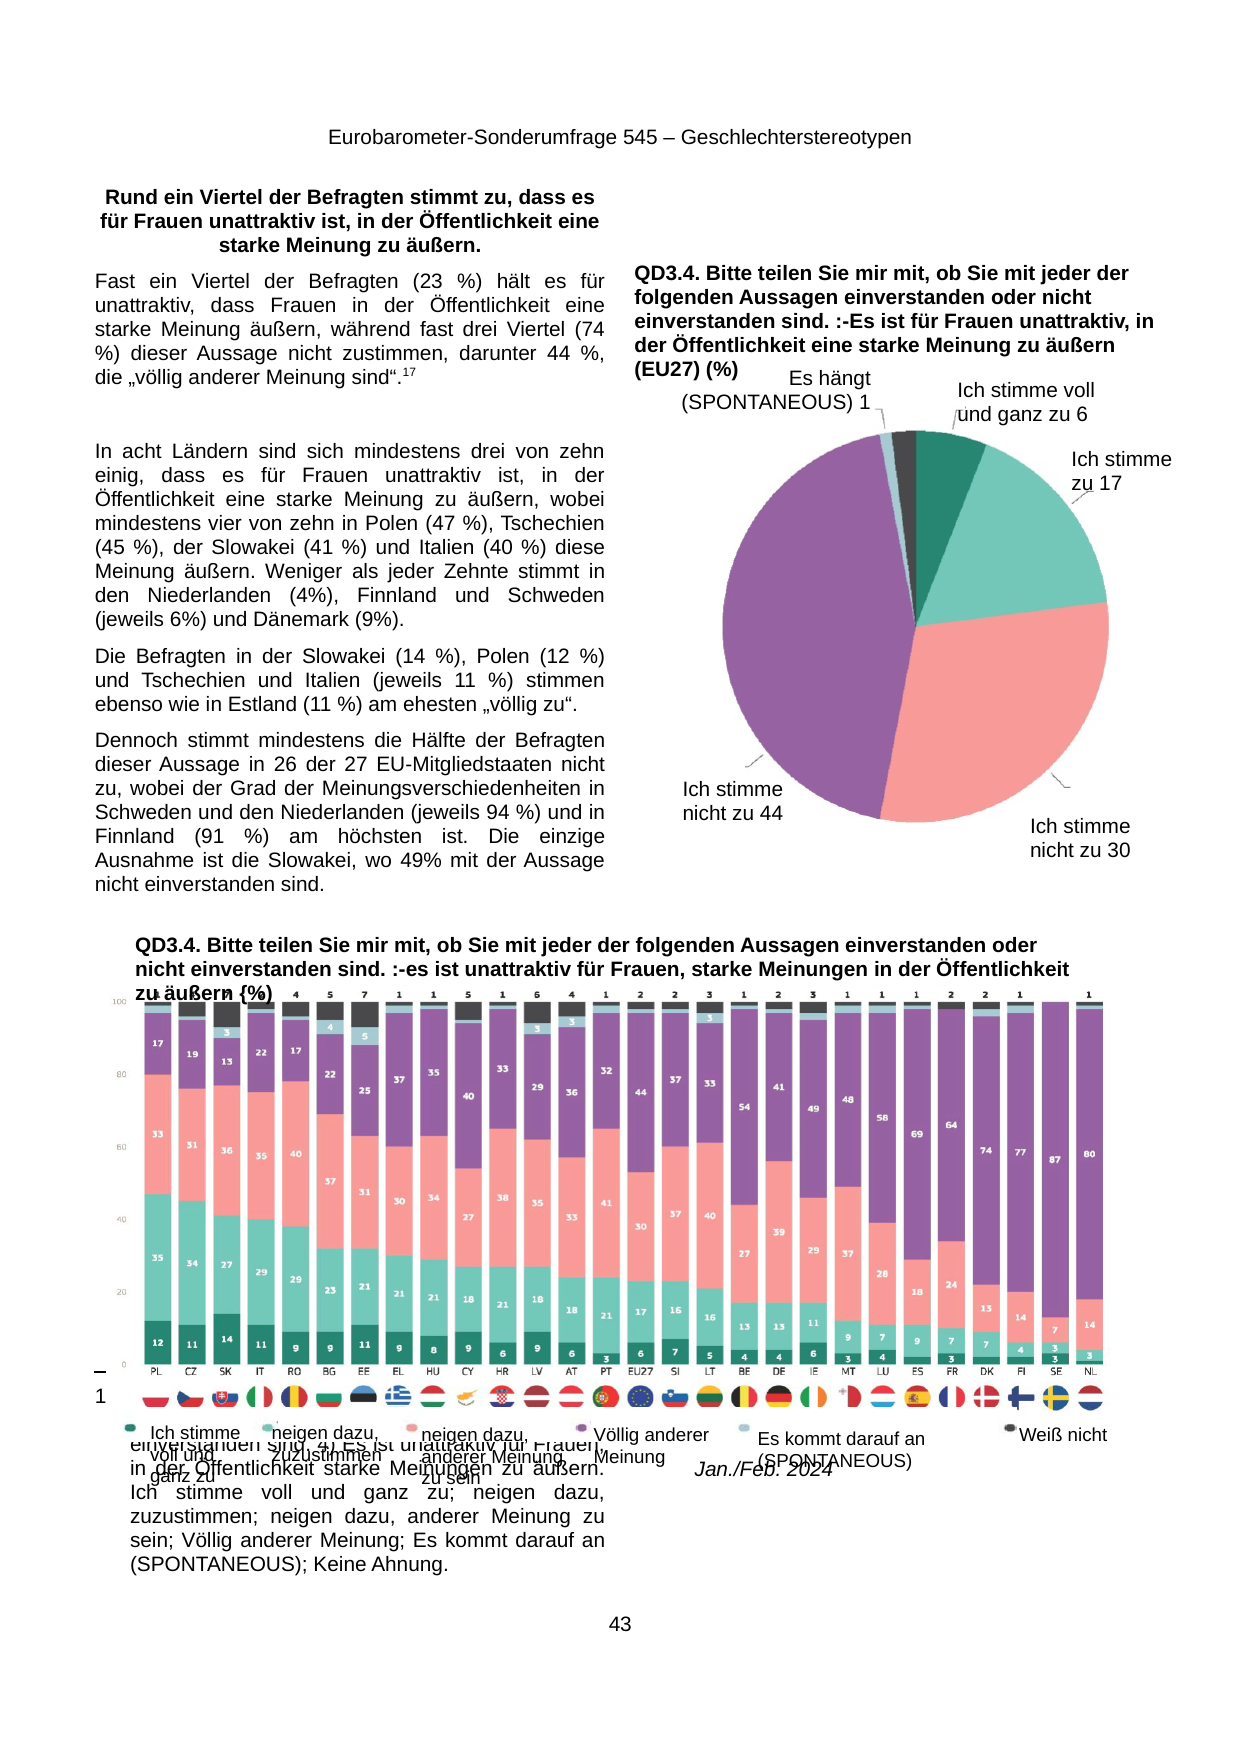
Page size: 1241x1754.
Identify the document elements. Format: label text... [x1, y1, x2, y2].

picture [106, 985, 1111, 1442]
picture [821, 402, 828, 408]
text Dennoch stimmt mindestens die Hälfte der Befragten dieser Aussage in 26 der 27 EU-Mitgliedstaaten nicht zu, wobei der Grad der Meinungsverschiedenheiten in Schweden und den Niederlanden (jeweils 94 %) und in Finnland (91 %) am höchsten ist. Die einzige Ausnahme ist die Slowakei, wo 49% mit der Aussage nicht einverstanden sind. [94, 728, 605, 896]
picture [804, 402, 814, 408]
text Fast ein Viertel der Befragten (23 %) hält es für unattraktiv, dass Frauen in der Öffentlichkeit eine starke Meinung äußern, während fast drei Viertel (74 %) dieser Aussage nicht zustimmen, darunter 44 %, die „völlig anderer Meinung sind“. [94, 269, 605, 389]
text In acht Ländern sind sich mindestens drei von zehn einig, dass es für Frauen unattraktiv ist, in der Öffentlichkeit eine starke Meinung zu äußern, wobei mindestens vier von zehn in Polen (47 %), Tschechien (45 %), der Slowakei (41 %) und Italien (40 %) diese Meinung äußern. Weniger als jeder Zehnte stimmt in den Niederlanden (4%), Finnland und Schweden (jeweils 6%) und Dänemark (9%). [94, 439, 605, 631]
text QD3. Bitte teilen Sie mir mit, ob Sie mit jeder der folgenden Aussagen einverstanden oder nicht einverstanden sind. 4) Es ist unattraktiv für Frauen, in der Öffentlichkeit starke Meinungen zu äußern. Ich stimme voll und ganz zu; neigen dazu, zuzustimmen; neigen dazu, anderer Meinung zu sein; Völlig anderer Meinung; Es kommt darauf an (SPONTANEOUS); Keine Ahnung. [94, 1384, 605, 1576]
picture [719, 402, 729, 408]
picture [719, 402, 1114, 823]
text Rund ein Viertel der Befragten stimmt zu, dass es für Frauen unattraktiv ist, in der Öffentlichkeit eine starke Meinung zu äußern. [94, 184, 605, 256]
text Die Befragten in der Slowakei (14 %), Polen (12 %) und Tschechien und Italien (jeweils 11 %) stimmen ebenso wie in Estland (11 %) am ehesten „völlig zu“. [94, 643, 605, 715]
